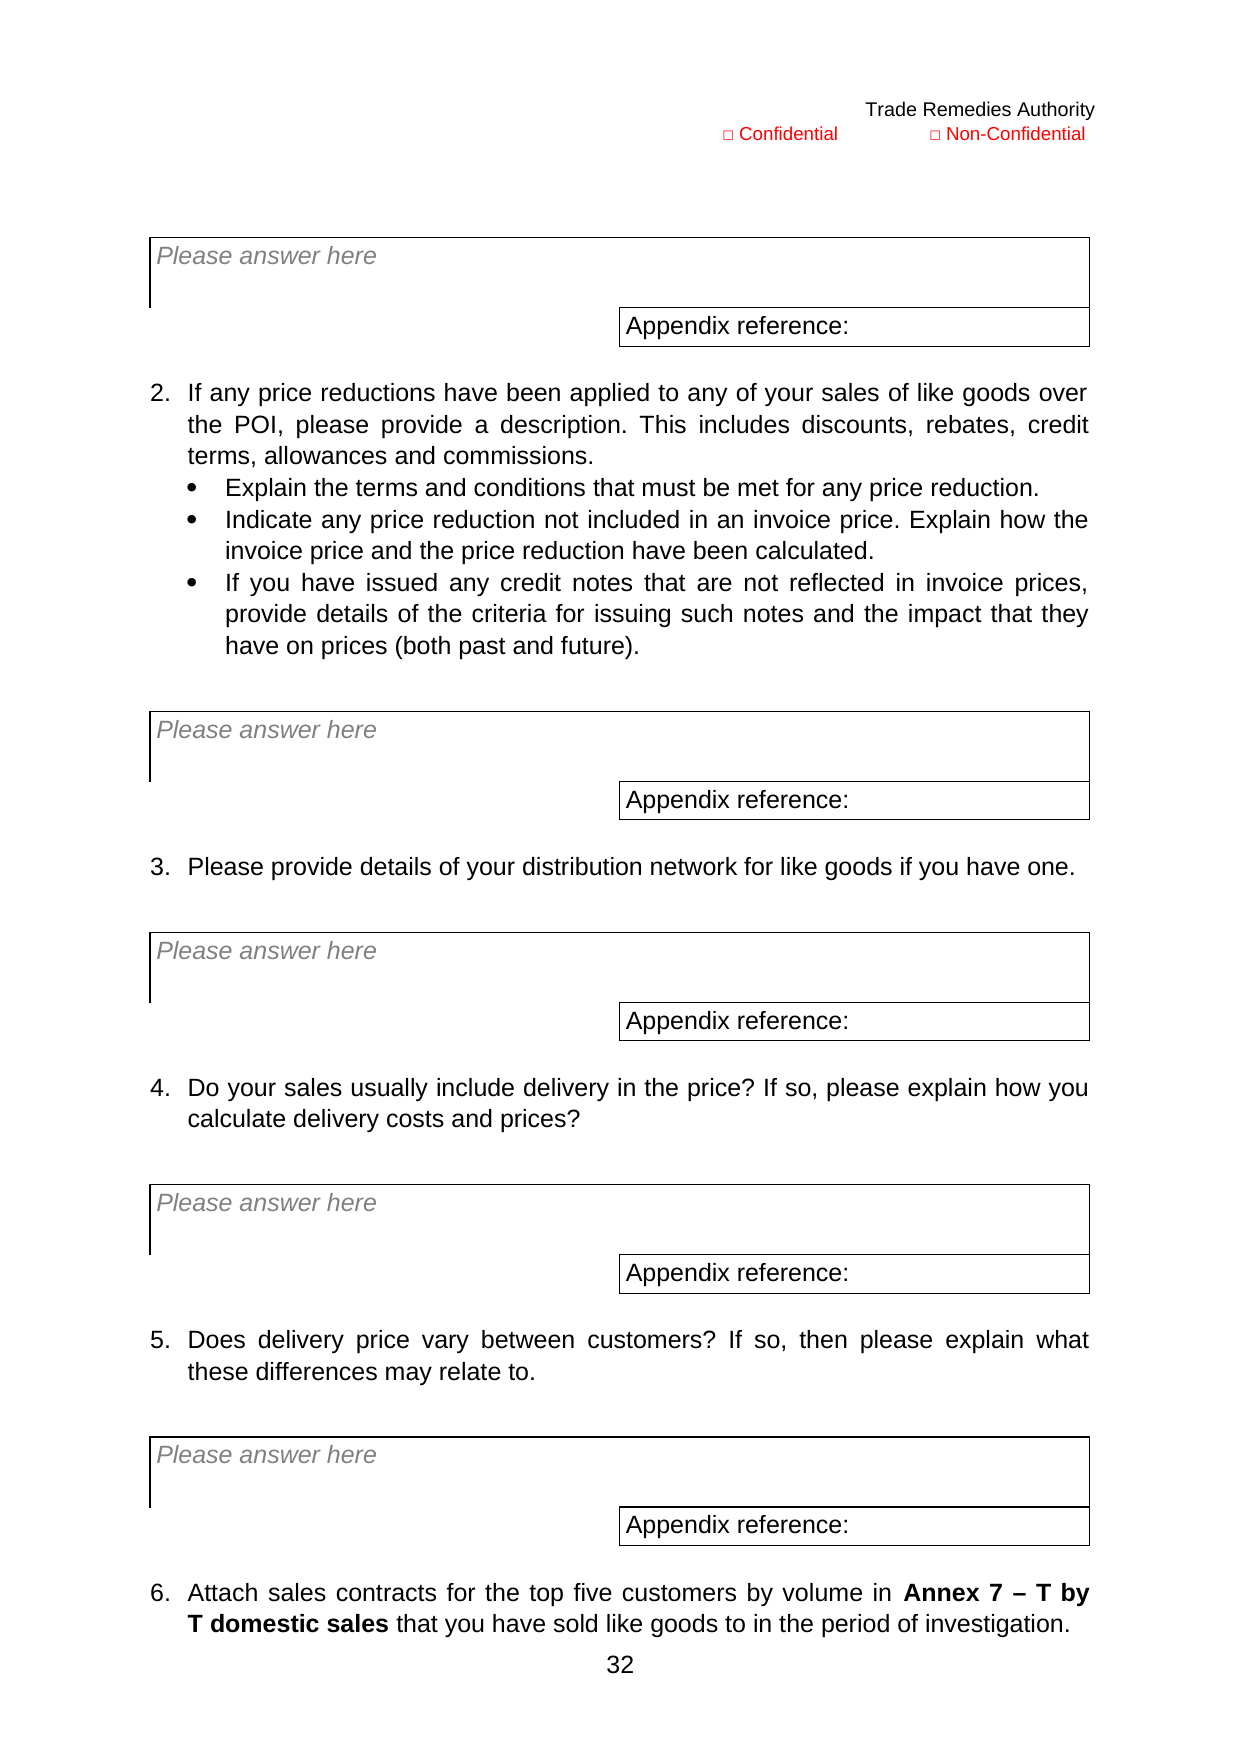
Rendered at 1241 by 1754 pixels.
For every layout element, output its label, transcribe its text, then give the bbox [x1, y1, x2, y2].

list Please provide details of your distribution network for like goods if you have one. [150, 852, 1090, 881]
table_header Please answer here [151, 933, 1089, 1002]
table_cell [150, 1508, 619, 1545]
table_cell Appendix reference: [620, 782, 1089, 819]
table_cell Appendix reference: [620, 1255, 1089, 1292]
list If you have issued any credit notes that are not reflected in invoice prices, provide details of the criteria for issuing such notes and the impact that they have on prices (both past and future). [187, 568, 1090, 660]
table_header Please answer here [151, 1185, 1089, 1254]
list If any price reductions have been applied to any of your sales of like goods over the POI, please provide a description. This includes discounts, rebates, credit terms, allowances and commissions. [150, 378, 1090, 470]
table_cell Appendix reference: [620, 1003, 1089, 1040]
list Explain the terms and conditions that must be met for any price reduction. [187, 473, 1090, 502]
table_cell [150, 1003, 619, 1040]
table_cell Appendix reference: [620, 308, 1089, 346]
list Indicate any price reduction not included in an invoice price. Explain how the invoice price and the price reduction have been calculated. [187, 504, 1090, 565]
list Does delivery price vary between customers? If so, then please explain what these differences may relate to. [150, 1325, 1090, 1385]
list Attach sales contracts for the top five customers by volume in Annex 7 – T by T domestic sales that you have sold like goods to in the period of investigation. [150, 1577, 1090, 1638]
table_cell [150, 308, 619, 346]
table_header Please answer here [151, 1438, 1089, 1506]
table_header Please answer here [151, 238, 1089, 307]
table_cell [150, 1255, 619, 1292]
list Do your sales usually include delivery in the price? If so, please explain how you calculate delivery costs and prices? [150, 1073, 1090, 1133]
table_header Please answer here [151, 712, 1089, 781]
table_cell Appendix reference: [620, 1508, 1089, 1545]
table_cell [150, 782, 619, 819]
